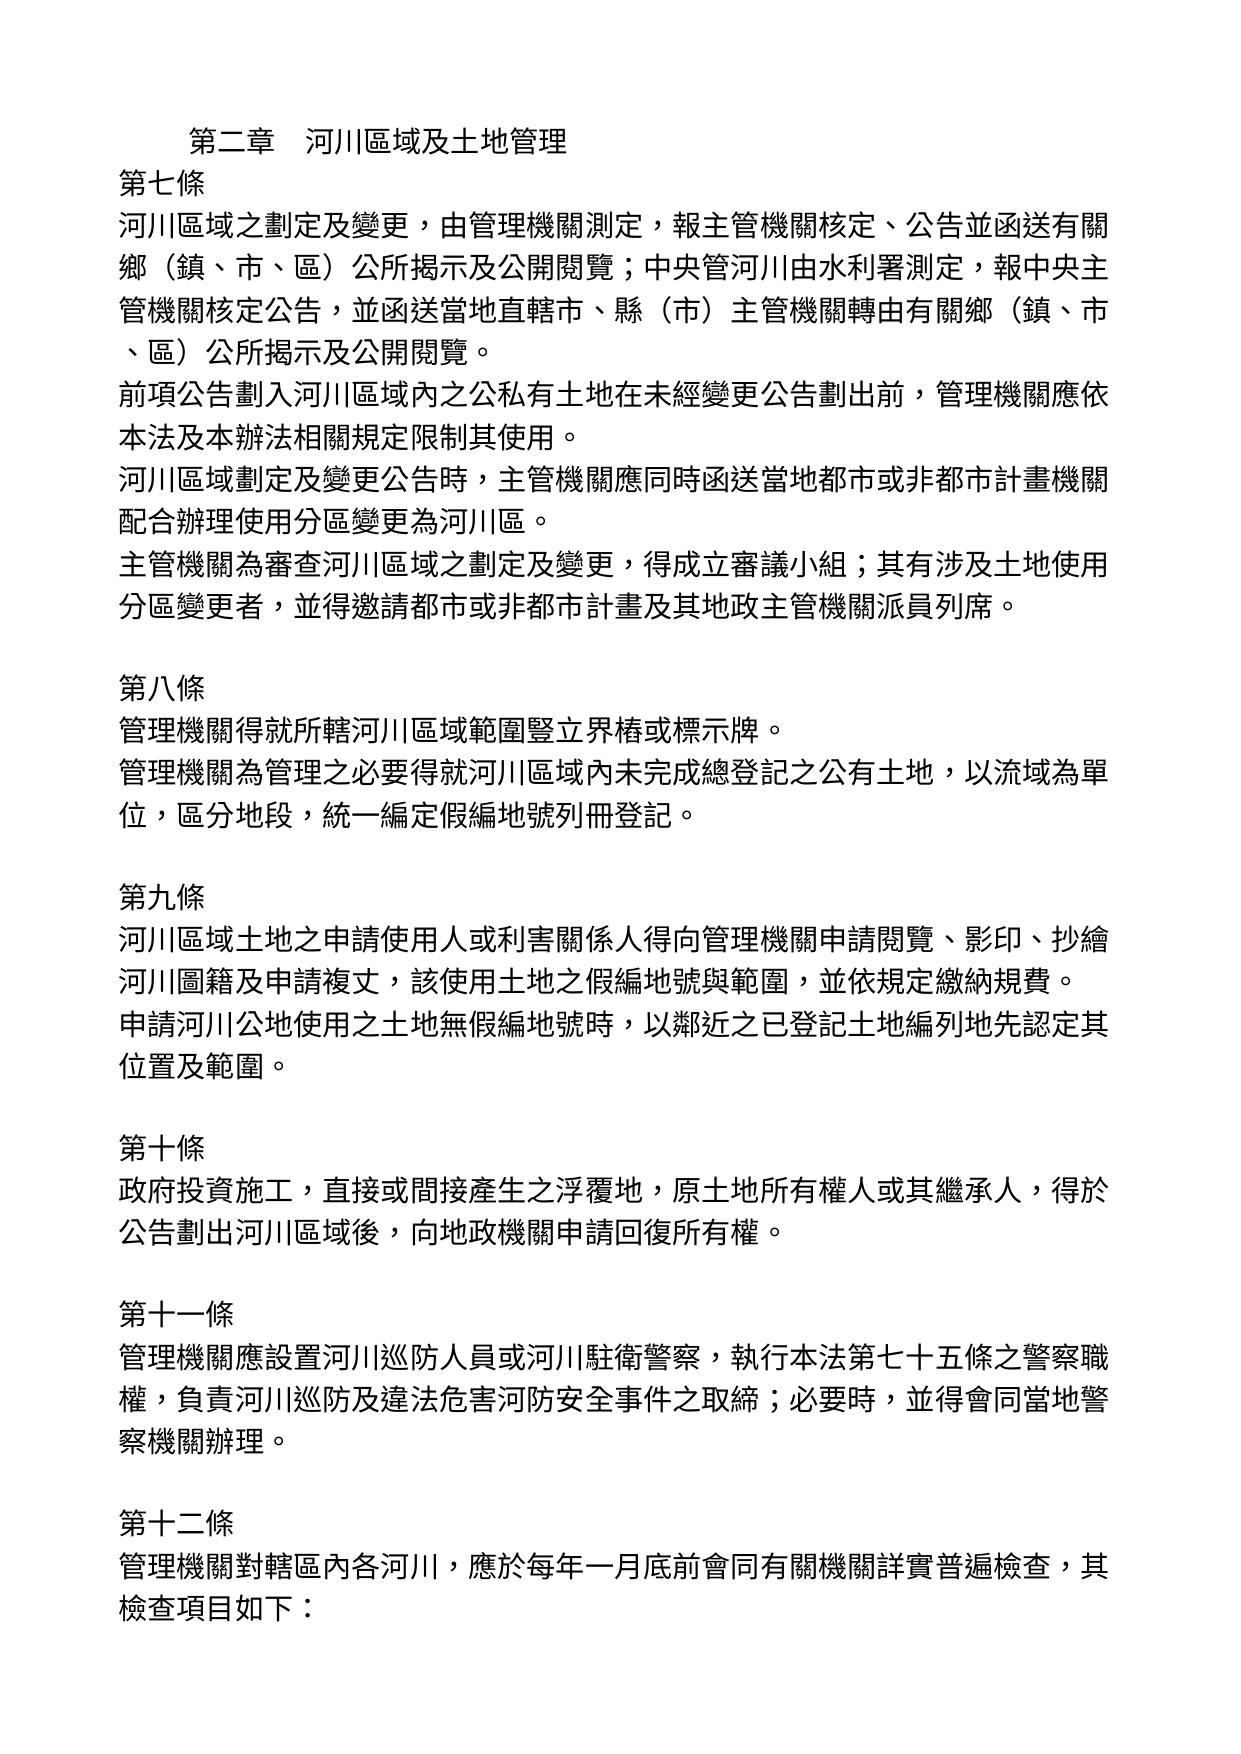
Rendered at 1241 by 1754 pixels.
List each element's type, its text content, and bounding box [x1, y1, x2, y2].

text 第二章 河川區域及土地管理 第七條 河川區域之劃定及變更，由管理機關測定，報主管機關核定、公告並函送有關 鄉（鎮、市、區）公所揭示及公開閱覽；中央管河川由水利署測定，報中央主 管機關核定公告，並函送當地直轄市、縣（市）主管機關轉由有關鄉（鎮、市 、區）公所揭示及公開閱覽。 前項公告劃入河川區域內之公私有土地在未經變更公告劃出前，管理機關應依 本法及本辦法相關規定限制其使用。 河川區域劃定及變更公告時，主管機關應同時函送當地都市或非都市計畫機關 配合辦理使用分區變更為河川區。 主管機關為審查河川區域之劃定及變更，得成立審議小組；其有涉及土地使用 分區變更者，並得邀請都市或非都市計畫及其地政主管機關派員列席。 第八條 管理機關得就所轄河川區域範圍豎立界樁或標示牌。 管理機關為管理之必要得就河川區域內未完成總登記之公有土地，以流域為單 位，區分地段，統一編定假編地號列冊登記。 第九條 河川區域土地之申請使用人或利害關係人得向管理機關申請閱覽、影印、抄繪 河川圖籍及申請複丈，該使用土地之假編地號與範圍，並依規定繳納規費。 申請河川公地使用之土地無假編地號時，以鄰近之已登記土地編列地先認定其 位置及範圍。 第十條 政府投資施工，直接或間接產生之浮覆地，原土地所有權人或其繼承人，得於 公告劃出河川區域後，向地政機關申請回復所有權。 第十一條 管理機關應設置河川巡防人員或河川駐衛警察，執行本法第七十五條之警察職 權，負責河川巡防及違法危害河防安全事件之取締；必要時，並得會同當地警 察機關辦理。 第十二條 管理機關對轄區內各河川，應於每年一月底前會同有關機關詳實普遍檢查，其 檢查項目如下： [118, 118, 1122, 1628]
